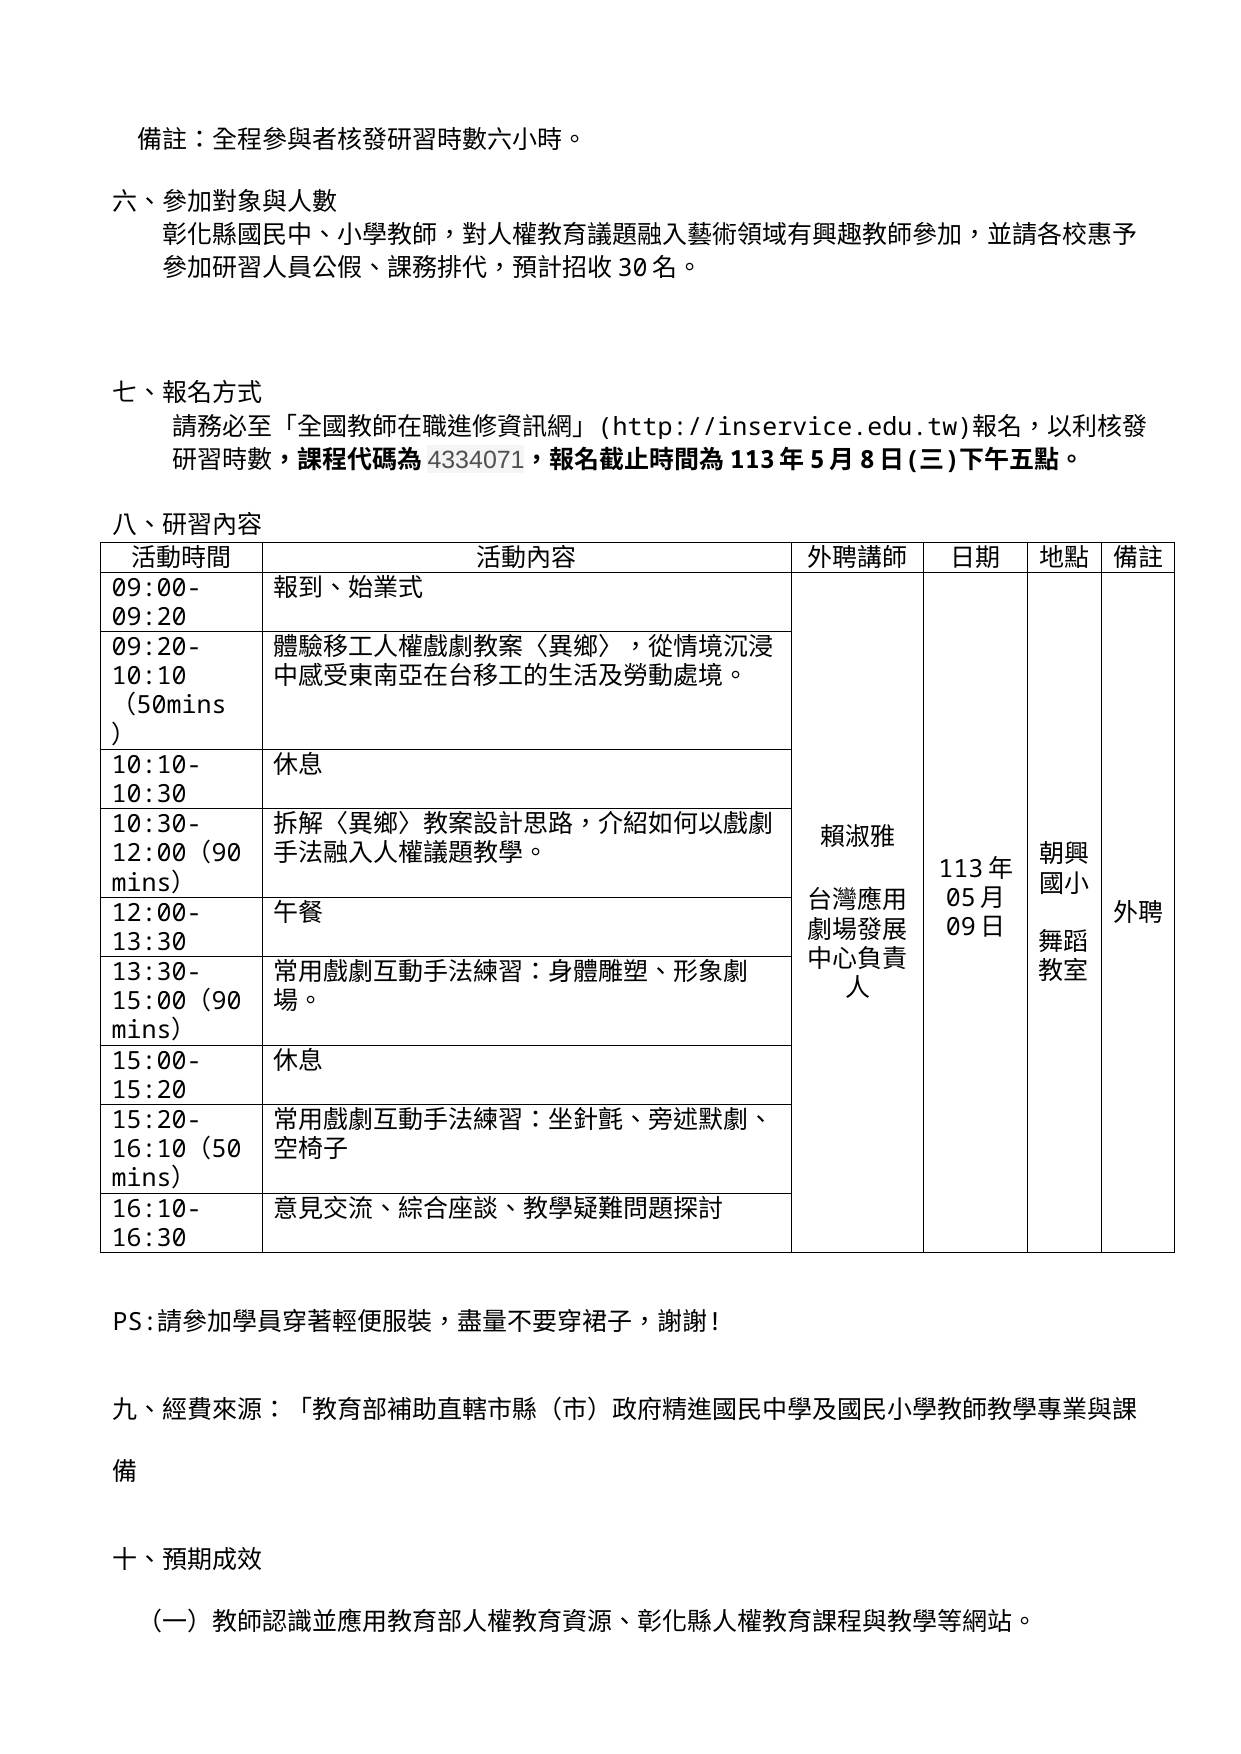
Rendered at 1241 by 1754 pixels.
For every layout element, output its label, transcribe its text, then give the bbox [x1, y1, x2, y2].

text 請務必至「全國教師在職進修資訊網」(http://inservice.edu.tw)報名，以利核發 [112, 408, 1152, 442]
table_cell 常用戲劇互動手法練習：身體雕塑、形象劇場。 [263, 957, 791, 1045]
text 備註：全程參與者核發研習時數六小時。 [112, 96, 1152, 158]
text 六、參加對象與人數 [112, 183, 1152, 217]
table_header 活動時間 [101, 543, 262, 572]
table_cell 意見交流、綜合座談、教學疑難問題探討 [263, 1194, 791, 1252]
table_header 地點 [1028, 543, 1101, 572]
table_cell 午餐 [263, 898, 791, 956]
table_cell 15:00-15:20 [101, 1046, 262, 1104]
table_cell 15:20-16:10（50mins） [101, 1105, 262, 1193]
table_cell 體驗移工人權戲劇教案〈異鄉〉，從情境沉浸中感受東南亞在台移工的生活及勞動處境。 [263, 632, 791, 749]
table_cell 報到、始業式 [263, 573, 791, 631]
table_cell 16:10-16:30 [101, 1194, 262, 1252]
text 七、報名方式 [112, 375, 1152, 408]
table_cell 10:10-10:30 [101, 750, 262, 808]
table_cell 休息 [263, 1046, 791, 1104]
table_cell 賴淑雅 台灣應用劇場發展中心負責人 [792, 573, 923, 1252]
text （一）教師認識並應用教育部人權教育資源、彰化縣人權教育課程與教學等網站。 [137, 1578, 1152, 1641]
table_cell 休息 [263, 750, 791, 808]
table_header 外聘講師 [792, 543, 923, 572]
text 彰化縣國民中、小學教師，對人權教育議題融入藝術領域有興趣教師參加，並請各校惠予參加研習人員公假、課務排代，預計招收30名。 [162, 217, 1152, 283]
text 十、預期成效 [112, 1516, 1152, 1578]
table_cell 09:20-10:10 （50mins） [101, 632, 262, 749]
text 八、研習內容 [112, 500, 1152, 542]
table_header 備註 [1102, 543, 1174, 572]
table_cell 朝興國小 舞蹈教室 [1028, 573, 1101, 1252]
text 研習時數，課程代碼為4334071，報名截止時間為113年5月8日(三)下午五點。 [112, 442, 1152, 475]
text PS:請參加學員穿著輕便服裝，盡量不要穿裙子，謝謝! [112, 1278, 1152, 1341]
table_cell 13:30-15:00（90mins） [101, 957, 262, 1045]
table_header 活動內容 [263, 543, 791, 572]
table_cell 常用戲劇互動手法練習：坐針氈、旁述默劇、空椅子 [263, 1105, 791, 1193]
table_cell 113年05月 09日 [924, 573, 1027, 1252]
table_cell 09:00-09:20 [101, 573, 262, 631]
table_header 日期 [924, 543, 1027, 572]
table_cell 10:30-12:00（90mins） [101, 809, 262, 897]
table_cell 12:00-13:30 [101, 898, 262, 956]
table_cell 拆解〈異鄉〉教案設計思路，介紹如何以戲劇手法融入人權議題教學。 [263, 809, 791, 897]
text 九、經費來源：「教育部補助直轄市縣（市）政府精進國民中學及國民小學教師教學專業與課備 [112, 1366, 1152, 1491]
table_cell 外聘 [1102, 573, 1174, 1252]
